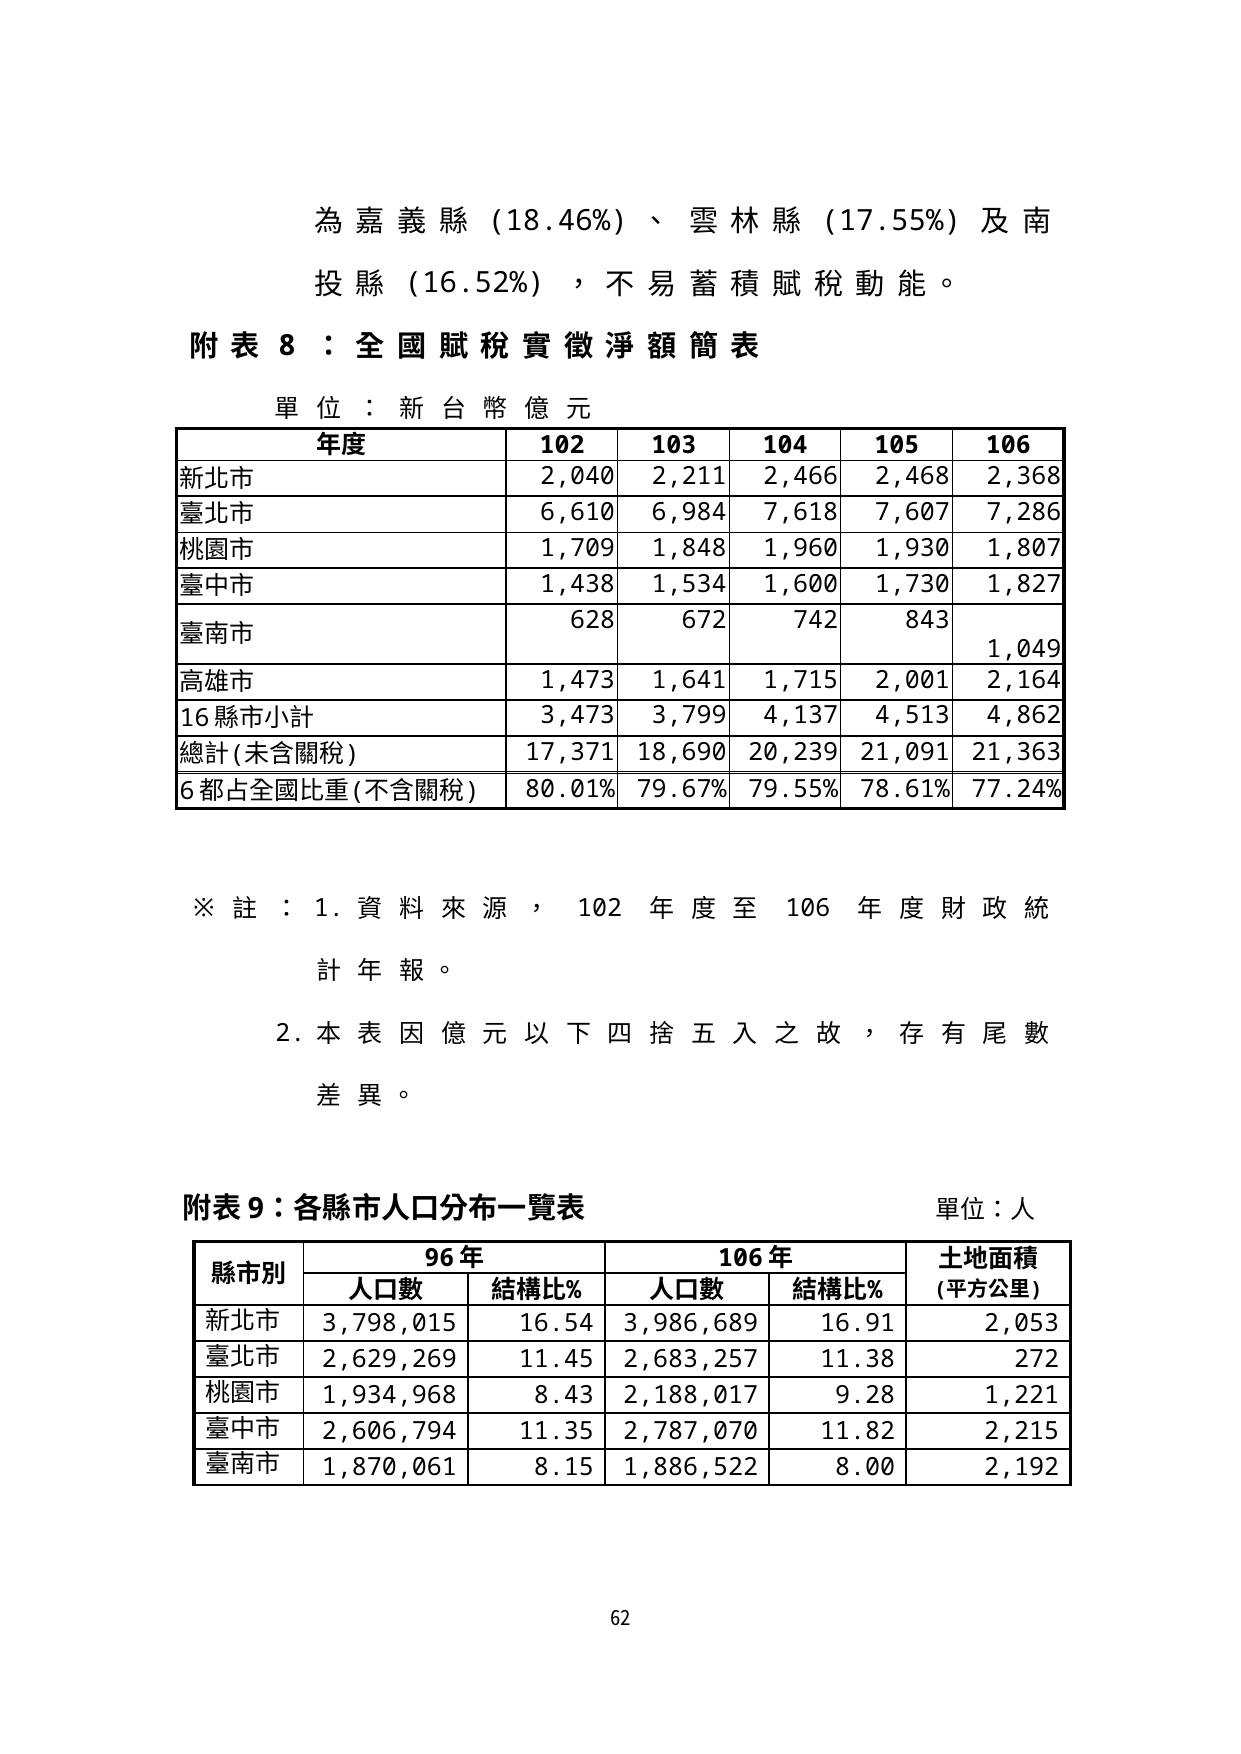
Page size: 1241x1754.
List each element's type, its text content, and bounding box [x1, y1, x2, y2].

table_cell 臺北市 [196, 1342, 303, 1376]
table_cell 1,870,061 [304, 1450, 467, 1484]
table_cell 臺南市 [178, 605, 505, 663]
table_cell 2,164 [953, 665, 1062, 699]
table_header 106 [953, 430, 1062, 459]
table_cell 1,930 [841, 533, 952, 567]
table_cell 2,188,017 [606, 1378, 768, 1412]
table_cell 臺中市 [196, 1414, 303, 1448]
table_cell 20,239 [730, 737, 840, 771]
table_header 96年 [304, 1243, 604, 1272]
table_cell 臺北市 [178, 497, 505, 531]
table_cell 新北市 [196, 1306, 303, 1340]
table_cell 79.55% [730, 774, 840, 807]
table_cell 1,848 [618, 533, 729, 567]
table_cell 11.35 [469, 1414, 604, 1448]
table_cell 21,363 [953, 737, 1062, 771]
table_header 年度 [178, 430, 505, 459]
table_cell 2,211 [618, 461, 729, 495]
table_cell 3,799 [618, 701, 729, 735]
table_header 104 [730, 430, 840, 459]
table_cell 2,215 [907, 1414, 1069, 1448]
table_cell 1,600 [730, 569, 840, 603]
table_cell 1,886,522 [606, 1450, 768, 1484]
table_cell 2,683,257 [606, 1342, 768, 1376]
table_header 105 [841, 430, 952, 459]
text 附表9：各縣市人口分布一覽表 單位：人 [183, 1177, 1058, 1229]
table_cell 1,709 [507, 533, 617, 567]
table_cell 結構比% [770, 1274, 905, 1304]
table_cell 2,468 [841, 461, 952, 495]
table_cell 1,049 [953, 605, 1062, 663]
text ※註：1.資料來源，102年度至106年度財政統計年報。 [183, 865, 1058, 990]
table_cell 桃園市 [178, 533, 505, 567]
table_cell 78.61% [841, 774, 952, 807]
table_cell 628 [507, 605, 617, 663]
text 附表8：全國賦稅實徵淨額簡表 單位：新台幣億元 [180, 302, 1058, 427]
table_cell 2,787,070 [606, 1414, 768, 1448]
table_cell 16.54 [469, 1306, 604, 1340]
table_cell 高雄市 [178, 665, 505, 699]
table_cell 2,053 [907, 1306, 1069, 1340]
table_cell 17,371 [507, 737, 617, 771]
table_cell 2,606,794 [304, 1414, 467, 1448]
table_cell 人口數 [304, 1274, 467, 1304]
table_header 103 [618, 430, 729, 459]
table_cell 6,610 [507, 497, 617, 531]
table_cell 6,984 [618, 497, 729, 531]
table_cell 4,862 [953, 701, 1062, 735]
table_cell 672 [618, 605, 729, 663]
table_cell 2,466 [730, 461, 840, 495]
table_cell 7,286 [953, 497, 1062, 531]
table_cell 2,192 [907, 1450, 1069, 1484]
table_cell 1,641 [618, 665, 729, 699]
table_cell 1,960 [730, 533, 840, 567]
table_cell 4,513 [841, 701, 952, 735]
table_header 土地面積 (平方公里) [907, 1243, 1069, 1304]
table_cell 2,040 [507, 461, 617, 495]
table_cell 3,798,015 [304, 1306, 467, 1340]
table_header 102 [507, 430, 617, 459]
table_cell 16縣市小計 [178, 701, 505, 735]
table_cell 7,607 [841, 497, 952, 531]
table_cell 11.45 [469, 1342, 604, 1376]
table_cell 1,730 [841, 569, 952, 603]
table_cell 8.15 [469, 1450, 604, 1484]
table_cell 1,715 [730, 665, 840, 699]
table_cell 2,629,269 [304, 1342, 467, 1376]
table_cell 16.91 [770, 1306, 905, 1340]
table_cell 21,091 [841, 737, 952, 771]
table_cell 80.01% [507, 774, 617, 807]
table_cell 1,438 [507, 569, 617, 603]
table_cell 臺中市 [178, 569, 505, 603]
table_header 縣市別 [196, 1243, 303, 1304]
table_cell 272 [907, 1342, 1069, 1376]
table_cell 77.24% [953, 774, 1062, 807]
table_cell 7,618 [730, 497, 840, 531]
text 為嘉義縣(18.46%)、雲林縣(17.55%)及南投縣(16.52%)，不易蓄積賦稅動能。 [271, 177, 1058, 302]
table_cell 2,368 [953, 461, 1062, 495]
table_cell 1,807 [953, 533, 1062, 567]
table_cell 843 [841, 605, 952, 663]
table_cell 18,690 [618, 737, 729, 771]
table_cell 1,534 [618, 569, 729, 603]
table_cell 總計(未含關稅) [178, 737, 505, 771]
table_cell 1,934,968 [304, 1378, 467, 1412]
table_cell 3,986,689 [606, 1306, 768, 1340]
table_cell 1,221 [907, 1378, 1069, 1412]
table_cell 1,827 [953, 569, 1062, 603]
table_cell 11.82 [770, 1414, 905, 1448]
table_cell 9.28 [770, 1378, 905, 1412]
table_header 106年 [606, 1243, 905, 1272]
table_cell 11.38 [770, 1342, 905, 1376]
table_cell 1,473 [507, 665, 617, 699]
table_cell 2,001 [841, 665, 952, 699]
table_cell 742 [730, 605, 840, 663]
table_cell 結構比% [469, 1274, 604, 1304]
table_cell 新北市 [178, 461, 505, 495]
table_cell 4,137 [730, 701, 840, 735]
table_cell 人口數 [606, 1274, 768, 1304]
text 2.本表因億元以下四捨五入之故，存有尾數差異。 [183, 990, 1058, 1115]
table_cell 桃園市 [196, 1378, 303, 1412]
table_cell 8.43 [469, 1378, 604, 1412]
table_cell 6都占全國比重(不含關稅) [178, 774, 505, 807]
table_cell 臺南市 [196, 1450, 303, 1484]
table_cell 79.67% [618, 774, 729, 807]
table_cell 3,473 [507, 701, 617, 735]
table_cell 8.00 [770, 1450, 905, 1484]
